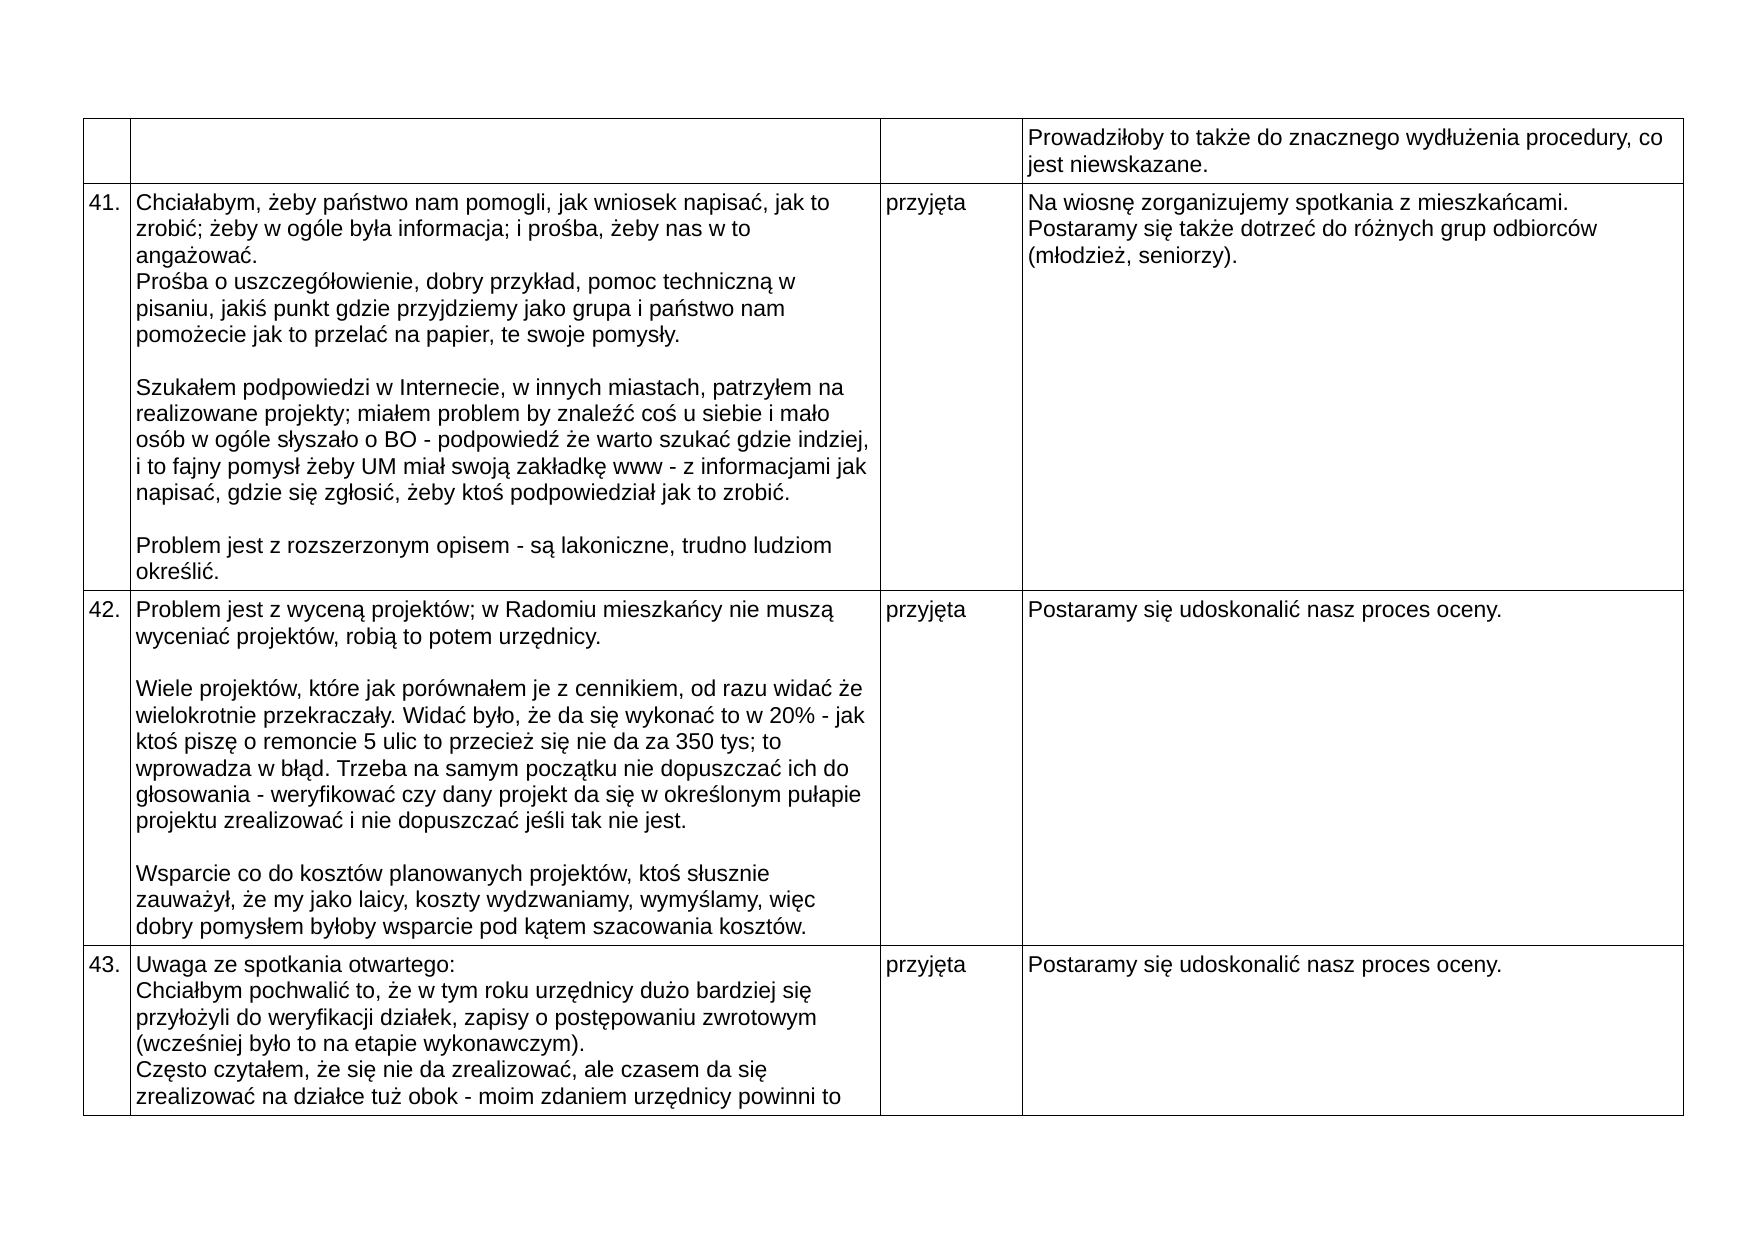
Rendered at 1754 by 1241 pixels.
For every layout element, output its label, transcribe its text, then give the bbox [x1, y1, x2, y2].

table_cell przyjęta [881, 591, 1022, 945]
table_cell przyjęta [881, 184, 1022, 590]
table_cell Problem jest z wyceną projektów; w Radomiu mieszkańcy nie muszą wyceniać projektów, robią to potem urzędnicy. Wiele projektów, które jak porównałem je z cennikiem, od razu widać że wielokrotnie przekraczały. Widać było, że da się wykonać to w 20% - jak ktoś piszę o remoncie 5 ulic to przecież się nie da za 350 tys; to wprowadza w błąd. Trzeba na samym początku nie dopuszczać ich do głosowania - weryfikować czy dany projekt da się w określonym pułapie projektu zrealizować i nie dopuszczać jeśli tak nie jest. Wsparcie co do kosztów planowanych projektów, ktoś słusznie zauważył, że my jako laicy, koszty wydzwaniamy, wymyślamy, więc dobry pomysłem byłoby wsparcie pod kątem szacowania kosztów. [131, 591, 880, 945]
table_cell [131, 119, 880, 183]
table_cell Uwaga ze spotkania otwartego: Chciałbym pochwalić to, że w tym roku urzędnicy dużo bardziej się przyłożyli do weryfikacji działek, zapisy o postępowaniu zwrotowym (wcześniej było to na etapie wykonawczym). Często czytałem, że się nie da zrealizować, ale czasem da się zrealizować na działce tuż obok - moim zdaniem urzędnicy powinni to [131, 946, 880, 1115]
table_cell [881, 119, 1022, 183]
table_cell przyjęta [881, 946, 1022, 1115]
table_cell 43. [84, 946, 130, 1115]
table_cell Postaramy się udoskonalić nasz proces oceny. [1023, 946, 1683, 1115]
table_cell [84, 119, 130, 183]
table_cell 41. [84, 184, 130, 590]
table_cell Prowadziłoby to także do znacznego wydłużenia procedury, co jest niewskazane. [1023, 119, 1683, 183]
table_cell Chciałabym, żeby państwo nam pomogli, jak wniosek napisać, jak to zrobić; żeby w ogóle była informacja; i prośba, żeby nas w to angażować. Prośba o uszczegółowienie, dobry przykład, pomoc techniczną w pisaniu, jakiś punkt gdzie przyjdziemy jako grupa i państwo nam pomożecie jak to przelać na papier, te swoje pomysły. Szukałem podpowiedzi w Internecie, w innych miastach, patrzyłem na realizowane projekty; miałem problem by znaleźć coś u siebie i mało osób w ogóle słyszało o BO - podpowiedź że warto szukać gdzie indziej, i to fajny pomysł żeby UM miał swoją zakładkę www - z informacjami jak napisać, gdzie się zgłosić, żeby ktoś podpowiedział jak to zrobić. Problem jest z rozszerzonym opisem - są lakoniczne, trudno ludziom określić. [131, 184, 880, 590]
table_cell Na wiosnę zorganizujemy spotkania z mieszkańcami. Postaramy się także dotrzeć do różnych grup odbiorców (młodzież, seniorzy). [1023, 184, 1683, 590]
table_cell 42. [84, 591, 130, 945]
table_cell Postaramy się udoskonalić nasz proces oceny. [1023, 591, 1683, 945]
